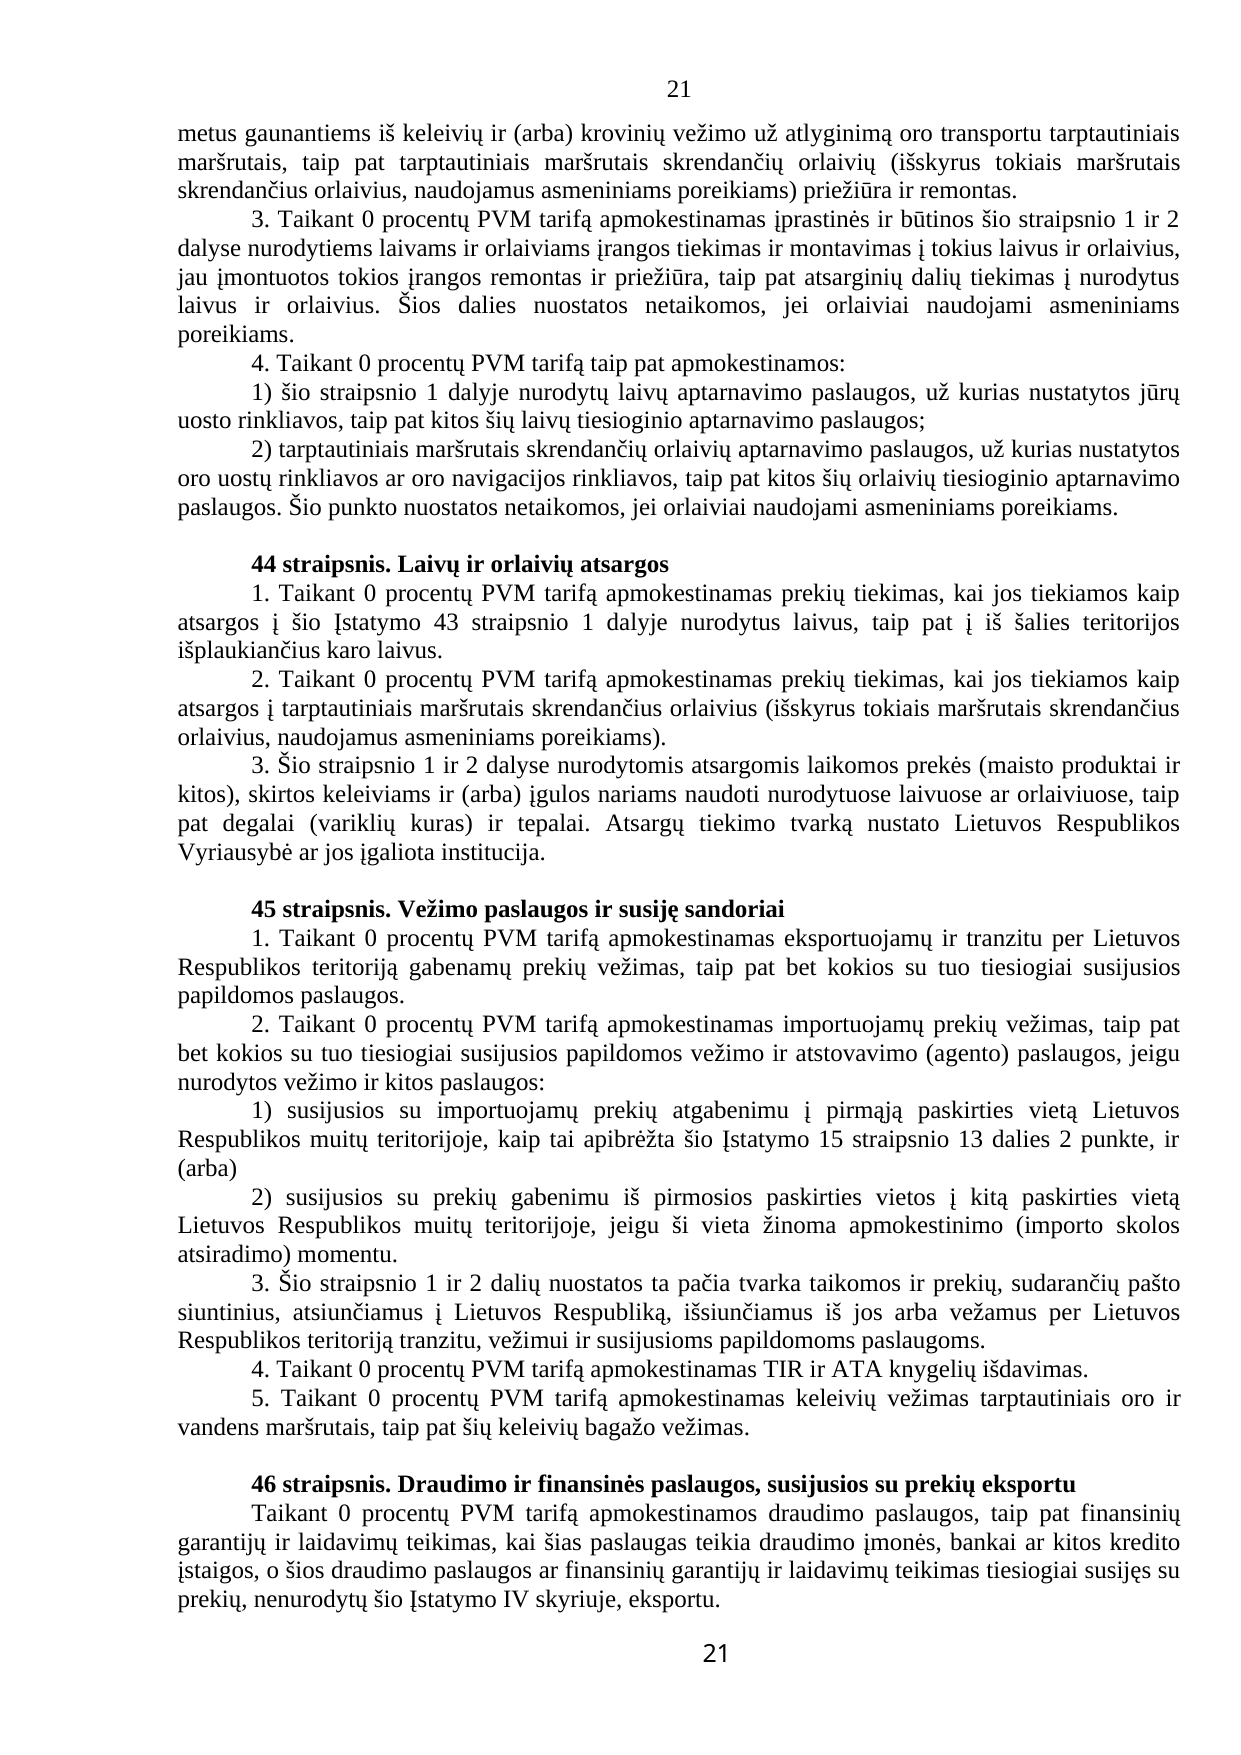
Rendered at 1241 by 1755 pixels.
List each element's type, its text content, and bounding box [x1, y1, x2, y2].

text 4. Taikant 0 procentų PVM tarifą apmokestinamas TIR ir ATA knygelių išdavimas. [177, 1354, 1181, 1383]
text 1) šio straipsnio 1 dalyje nurodytų laivų aptarnavimo paslaugos, už kurias nustatytos jūrų uosto rinkliavos, taip pat kitos šių laivų tiesioginio aptarnavimo paslaugos; [177, 377, 1181, 434]
text 5. Taikant 0 procentų PVM tarifą apmokestinamas keleivių vežimas tarptautiniais oro ir vandens maršrutais, taip pat šių keleivių bagažo vežimas. [177, 1383, 1181, 1441]
text metus gaunantiems iš keleivių ir (arba) krovinių vežimo už atlyginimą oro transportu tarptautiniais maršrutais, taip pat tarptautiniais maršrutais skrendančių orlaivių (išskyrus tokiais maršrutais skrendančius orlaivius, naudojamus asmeniniams poreikiams) priežiūra ir remontas. [177, 118, 1181, 204]
text 2) tarptautiniais maršrutais skrendančių orlaivių aptarnavimo paslaugos, už kurias nustatytos oro uostų rinkliavos ar oro navigacijos rinkliavos, taip pat kitos šių orlaivių tiesioginio aptarnavimo paslaugos. Šio punkto nuostatos netaikomos, jei orlaiviai naudojami asmeniniams poreikiams. [177, 434, 1181, 521]
text 2. Taikant 0 procentų PVM tarifą apmokestinamas prekių tiekimas, kai jos tiekiamos kaip atsargos į tarptautiniais maršrutais skrendančius orlaivius (išskyrus tokiais maršrutais skrendančius orlaivius, naudojamus asmeniniams poreikiams). [177, 664, 1181, 751]
text 4. Taikant 0 procentų PVM tarifą taip pat apmokestinamos: [177, 348, 1181, 377]
text 2. Taikant 0 procentų PVM tarifą apmokestinamas importuojamų prekių vežimas, taip pat bet kokios su tuo tiesiogiai susijusios papildomos vežimo ir atstovavimo (agento) paslaugos, jeigu nurodytos vežimo ir kitos paslaugos: [177, 1009, 1181, 1096]
text 3. Šio straipsnio 1 ir 2 dalių nuostatos ta pačia tvarka taikomos ir prekių, sudarančių pašto siuntinius, atsiunčiamus į Lietuvos Respubliką, išsiunčiamus iš jos arba vežamus per Lietuvos Respublikos teritoriją tranzitu, vežimui ir susijusioms papildomoms paslaugoms. [177, 1268, 1181, 1354]
text 3. Šio straipsnio 1 ir 2 dalyse nurodytomis atsargomis laikomos prekės (maisto produktai ir kitos), skirtos keleiviams ir (arba) įgulos nariams naudoti nurodytuose laivuose ar orlaiviuose, taip pat degalai (variklių kuras) ir tepalai. Atsargų tiekimo tvarką nustato Lietuvos Respublikos Vyriausybė ar jos įgaliota institucija. [177, 751, 1181, 866]
text 2) susijusios su prekių gabenimu iš pirmosios paskirties vietos į kitą paskirties vietą Lietuvos Respublikos muitų teritorijoje, jeigu ši vieta žinoma apmokestinimo (importo skolos atsiradimo) momentu. [177, 1182, 1181, 1268]
text 3. Taikant 0 procentų PVM tarifą apmokestinamas įprastinės ir būtinos šio straipsnio 1 ir 2 dalyse nurodytiems laivams ir orlaiviams įrangos tiekimas ir montavimas į tokius laivus ir orlaivius, jau įmontuotos tokios įrangos remontas ir priežiūra, taip pat atsarginių dalių tiekimas į nurodytus laivus ir orlaivius. Šios dalies nuostatos netaikomos, jei orlaiviai naudojami asmeniniams poreikiams. [177, 204, 1181, 348]
text 1. Taikant 0 procentų PVM tarifą apmokestinamas prekių tiekimas, kai jos tiekiamos kaip atsargos į šio Įstatymo 43 straipsnio 1 dalyje nurodytus laivus, taip pat į iš šalies teritorijos išplaukiančius karo laivus. [177, 578, 1181, 664]
text 44 straipsnis. Laivų ir orlaivių atsargos [177, 549, 1181, 578]
text 46 straipsnis. Draudimo ir finansinės paslaugos, susijusios su prekių eksportu [251, 1469, 1181, 1498]
text 1) susijusios su importuojamų prekių atgabenimu į pirmąją paskirties vietą Lietuvos Respublikos muitų teritorijoje, kaip tai apibrėžta šio Įstatymo 15 straipsnio 13 dalies 2 punkte, ir (arba) [177, 1096, 1181, 1182]
text Taikant 0 procentų PVM tarifą apmokestinamos draudimo paslaugos, taip pat finansinių garantijų ir laidavimų teikimas, kai šias paslaugas teikia draudimo įmonės, bankai ar kitos kredito įstaigos, o šios draudimo paslaugos ar finansinių garantijų ir laidavimų teikimas tiesiogiai susijęs su prekių, nenurodytų šio Įstatymo IV skyriuje, eksportu. [177, 1498, 1181, 1613]
text 45 straipsnis. Vežimo paslaugos ir susiję sandoriai [177, 894, 1181, 923]
text 1. Taikant 0 procentų PVM tarifą apmokestinamas eksportuojamų ir tranzitu per Lietuvos Respublikos teritoriją gabenamų prekių vežimas, taip pat bet kokios su tuo tiesiogiai susijusios papildomos paslaugos. [177, 923, 1181, 1009]
